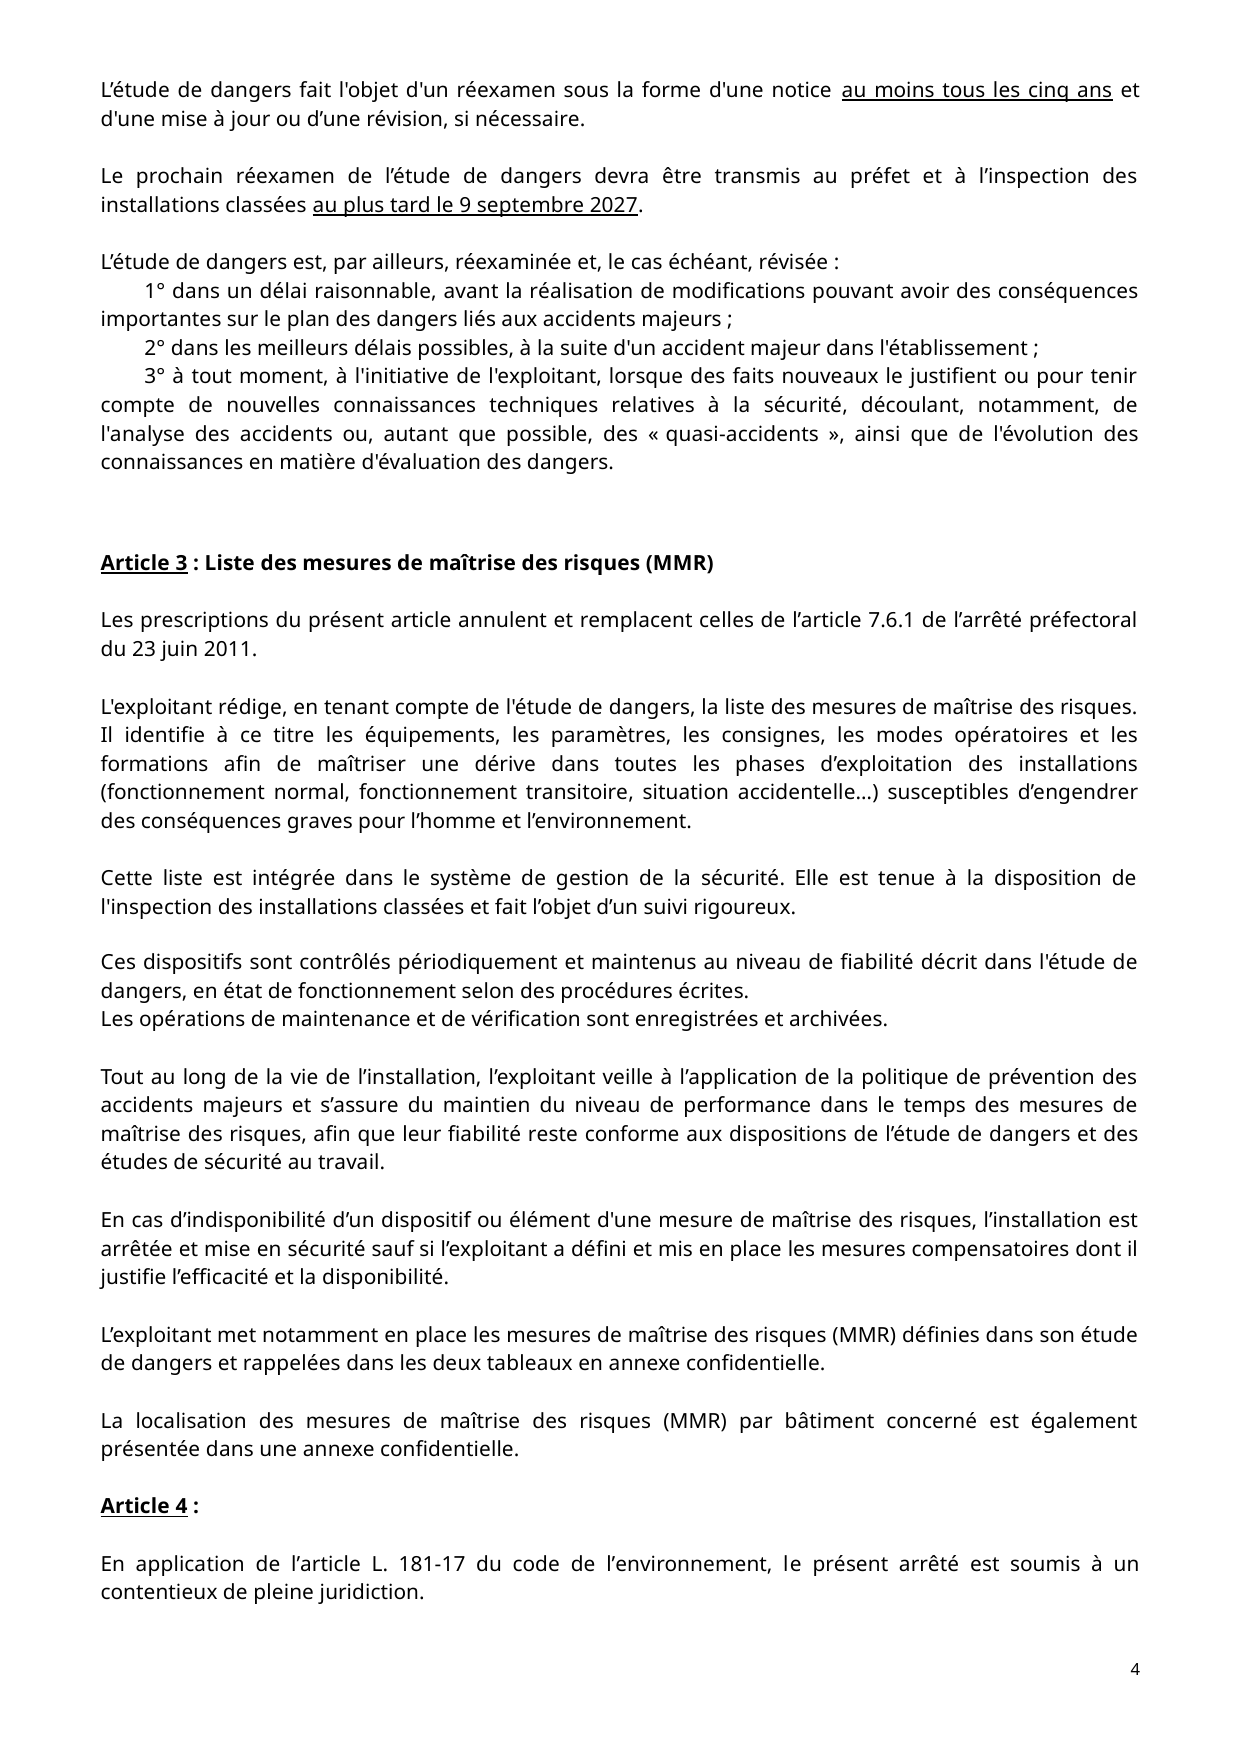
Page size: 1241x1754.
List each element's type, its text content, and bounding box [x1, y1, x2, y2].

text Article 3 : Liste des mesures de maîtrise des risques (MMR) [100, 548, 1140, 576]
text 3° à tout moment, à l'initiative de l'exploitant, lorsque des faits nouveaux le justifient ou pour tenir compte de nouvelles connaissances techniques relatives à la sécurité, découlant, notamment, de l'analyse des accidents ou, autant que possible, des « quasi-accidents », ainsi que de l'évolution des connaissances en matière d'évaluation des dangers. [100, 361, 1140, 476]
text En application de l’article L. 181-17 du code de l’environnement, le présent arrêté est soumis à un contentieux de pleine juridiction. [100, 1548, 1140, 1606]
text 2° dans les meilleurs délais possibles, à la suite d'un accident majeur dans l'établissement ; [100, 333, 1140, 361]
text En cas d’indisponibilité d’un dispositif ou élément d'une mesure de maîtrise des risques, l’installation est arrêtée et mise en sécurité sauf si l’exploitant a défini et mis en place les mesures compensatoires dont il justifie l’efficacité et la disponibilité. [100, 1205, 1140, 1291]
text L'exploitant rédige, en tenant compte de l'étude de dangers, la liste des mesures de maîtrise des risques. Il identifie à ce titre les équipements, les paramètres, les consignes, les modes opératoires et les formations afin de maîtriser une dérive dans toutes les phases d’exploitation des installations (fonctionnement normal, fonctionnement transitoire, situation accidentelle…) susceptibles d’engendrer des conséquences graves pour l’homme et l’environnement. [100, 692, 1140, 834]
text Les prescriptions du présent article annulent et remplacent celles de l’article 7.6.1 de l’arrêté préfectoral du 23 juin 2011. [100, 605, 1140, 662]
text L’étude de dangers fait l'objet d'un réexamen sous la forme d'une notice au moins tous les cinq ans et d'une mise à jour ou d’une révision, si nécessaire. [100, 75, 1140, 132]
text Le prochain réexamen de l’étude de dangers devra être transmis au préfet et à l’inspection des installations classées au plus tard le 9 septembre 2027. [100, 161, 1140, 218]
text 1° dans un délai raisonnable, avant la réalisation de modifications pouvant avoir des conséquences importantes sur le plan des dangers liés aux accidents majeurs ; [100, 276, 1140, 333]
text Article 4 : [100, 1491, 1140, 1520]
text Ces dispositifs sont contrôlés périodiquement et maintenus au niveau de fiabilité décrit dans l'étude de dangers, en état de fonctionnement selon des procédures écrites. [100, 947, 1140, 1004]
text Cette liste est intégrée dans le système de gestion de la sécurité. Elle est tenue à la disposition de l'inspection des installations classées et fait l’objet d’un suivi rigoureux. [100, 863, 1140, 920]
text L’exploitant met notamment en place les mesures de maîtrise des risques (MMR) définies dans son étude de dangers et rappelées dans les deux tableaux en annexe confidentielle. [100, 1319, 1140, 1377]
text L’étude de dangers est, par ailleurs, réexaminée et, le cas échéant, révisée : [100, 247, 1140, 276]
text Les opérations de maintenance et de vérification sont enregistrées et archivées. [100, 1004, 1140, 1033]
text La localisation des mesures de maîtrise des risques (MMR) par bâtiment concerné est également présentée dans une annexe confidentielle. [100, 1406, 1140, 1463]
text Tout au long de la vie de l’installation, l’exploitant veille à l’application de la politique de prévention des accidents majeurs et s’assure du maintien du niveau de performance dans le temps des mesures de maîtrise des risques, afin que leur fiabilité reste conforme aux dispositions de l’étude de dangers et des études de sécurité au travail. [100, 1062, 1140, 1176]
